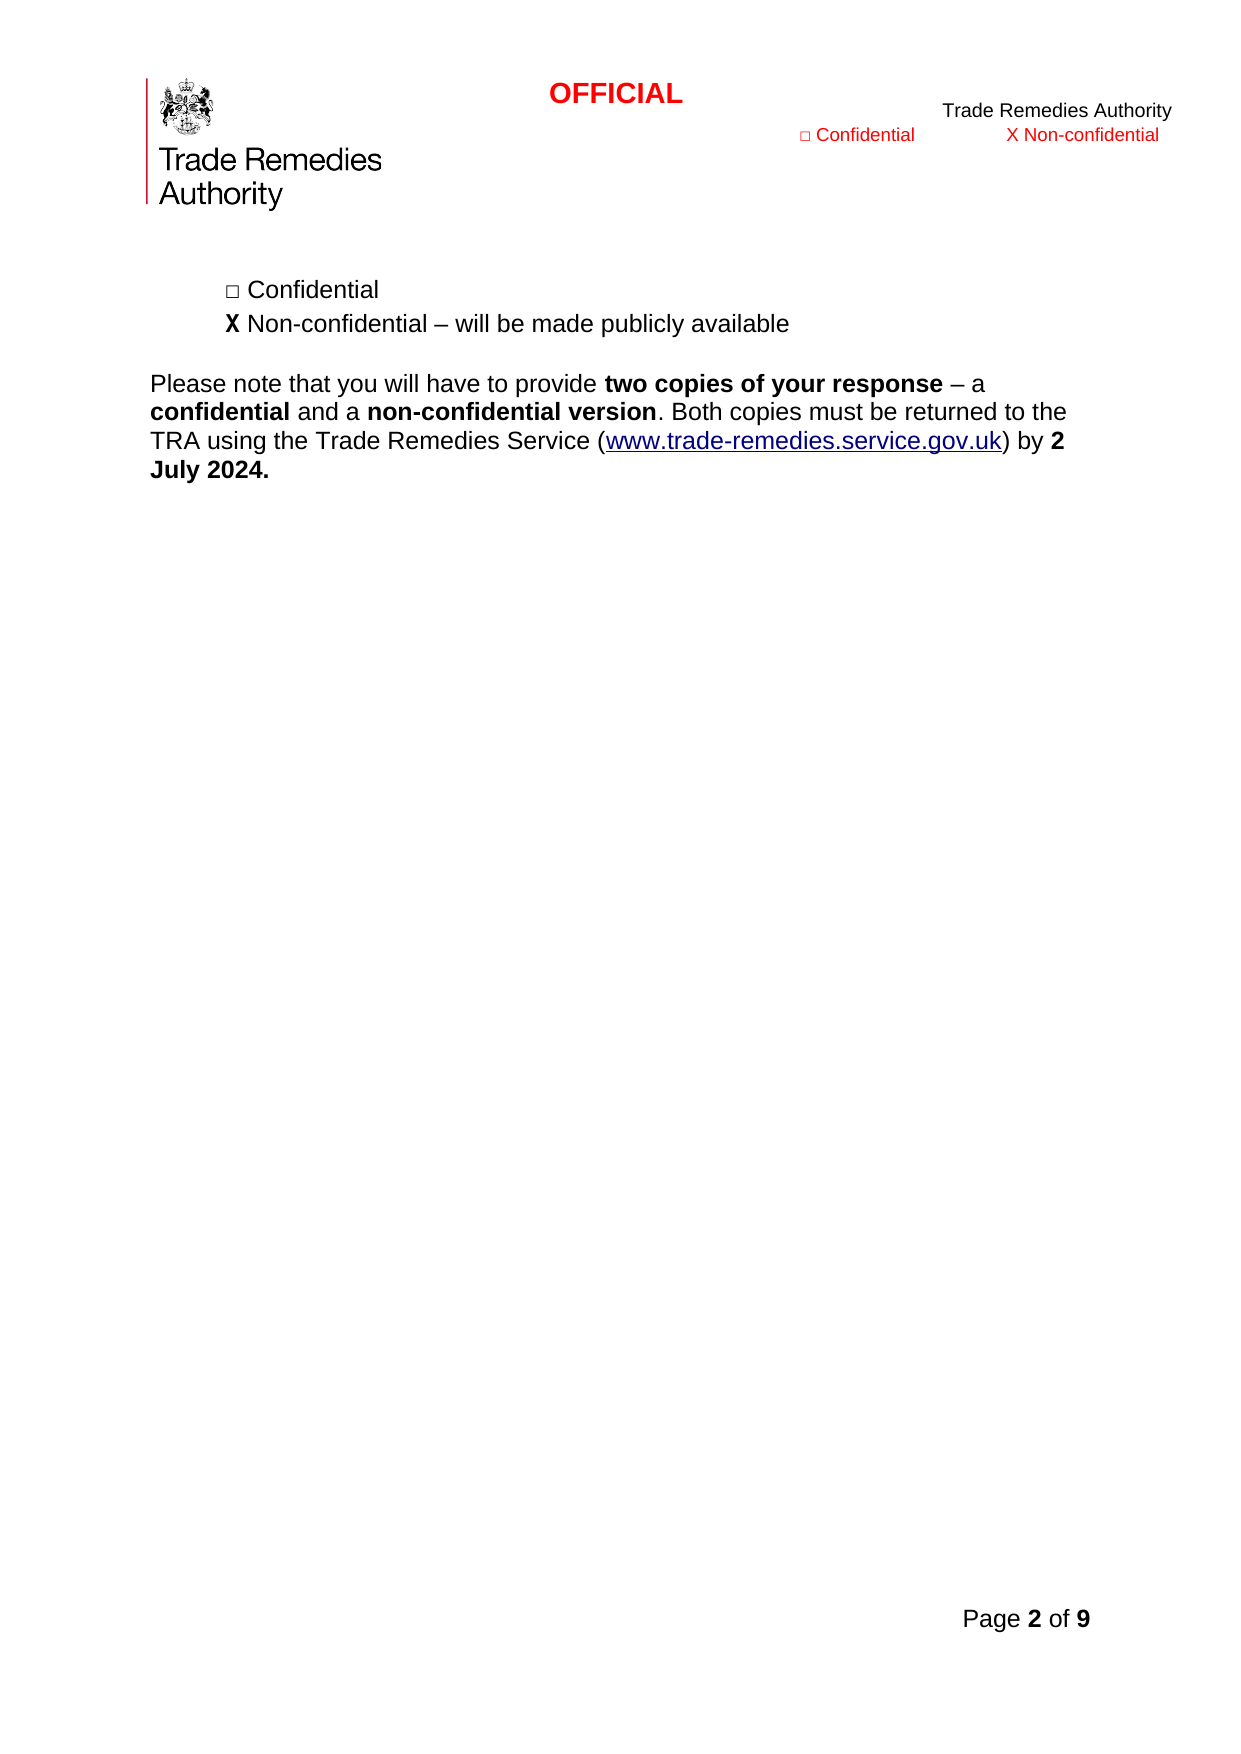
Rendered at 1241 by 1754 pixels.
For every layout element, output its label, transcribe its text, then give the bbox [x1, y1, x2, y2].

text X Non-confidential – will be made publicly available [225, 306, 1090, 340]
text ☐ Confidential [225, 272, 1090, 306]
text Please note that you will have to provide two copies of your response – a confidential and a non-confidential version. Both copies must be returned to the TRA using the Trade Remedies Service (www.trade-remedies.service.gov.uk) by 2 July 2024. [150, 368, 1090, 483]
